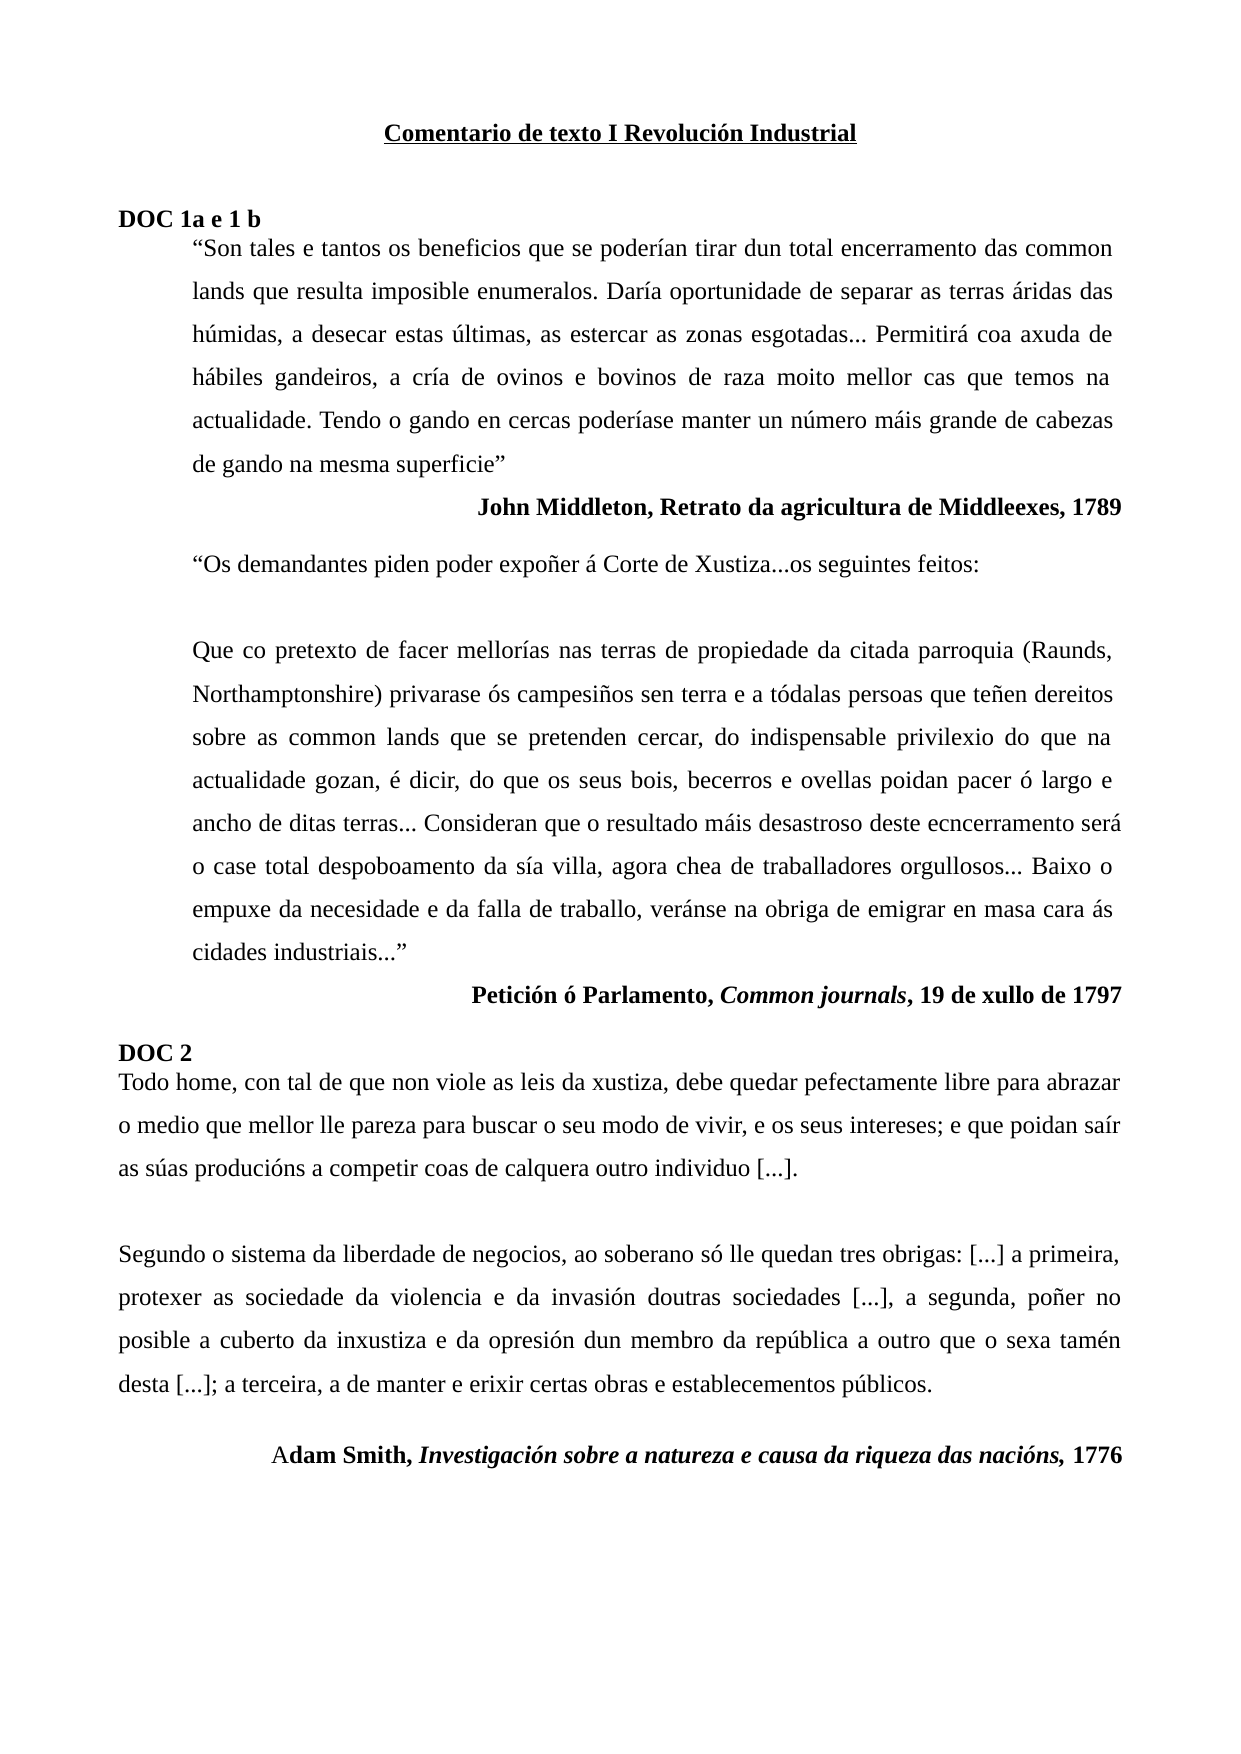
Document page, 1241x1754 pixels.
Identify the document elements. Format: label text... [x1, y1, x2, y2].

text Adam Smith, Investigación sobre a natureza e causa da riqueza das nacións, 1776 [118, 1441, 1122, 1469]
text Que co pretexto de facer mellorías nas terras de propiedade da citada parroquia (Raunds, Northamptonshire) privarase ós campesiños sen terra e a tódalas persoas que teñen dereitos sobre as common lands que se pretenden cercar, do indispensable privilexio do que na actualidade gozan, é dicir, do que os seus bois, becerros e ovellas poidan pacer ó largo e ancho de ditas terras... Consideran que o resultado máis desastroso deste ecncerramento será o case total despoboamento da sía villa, agora chea de traballadores orgullosos... Baixo o empuxe da necesidade e da falla de traballo, veránse na obriga de emigrar en masa cara ás cidades industriais...” [118, 636, 1122, 966]
text Todo home, con tal de que non viole as leis da xustiza, debe quedar pefectamente libre para abrazar o medio que mellor lle pareza para buscar o seu modo de vivir, e os seus intereses; e que poidan saír as súas producións a competir coas de calquera outro individuo [...]. [118, 1067, 1122, 1182]
text “Son tales e tantos os beneficios que se poderían tirar dun total encerramento das common lands que resulta imposible enumeralos. Daría oportunidade de separar as terras áridas das húmidas, a desecar estas últimas, as estercar as zonas esgotadas... Permitirá coa axuda de hábiles gandeiros, a cría de ovinos e bovinos de raza moito mellor cas que temos na actualidade. Tendo o gando en cercas poderíase manter un número máis grande de cabezas de gando na mesma superficie” [118, 233, 1122, 477]
text DOC 2 [118, 1038, 1122, 1067]
text DOC 1a e 1 b [118, 204, 1122, 233]
text “Os demandantes piden poder expoñer á Corte de Xustiza...os seguintes feitos: [118, 549, 1122, 578]
text Segundo o sistema da liberdade de negocios, ao soberano só lle quedan tres obrigas: [...] a primeira, protexer as sociedade da violencia e da invasión doutras sociedades [...], a segunda, poñer no posible a cuberto da inxustiza e da opresión dun membro da república a outro que o sexa tamén desta [...]; a terceira, a de manter e erixir certas obras e establecementos públicos. [118, 1239, 1122, 1397]
text Petición ó Parlamento, Common journals, 19 de xullo de 1797 [118, 981, 1122, 1009]
text John Middleton, Retrato da agricultura de Middleexes, 1789 [118, 492, 1122, 521]
text Comentario de texto I Revolución Industrial [118, 118, 1122, 147]
